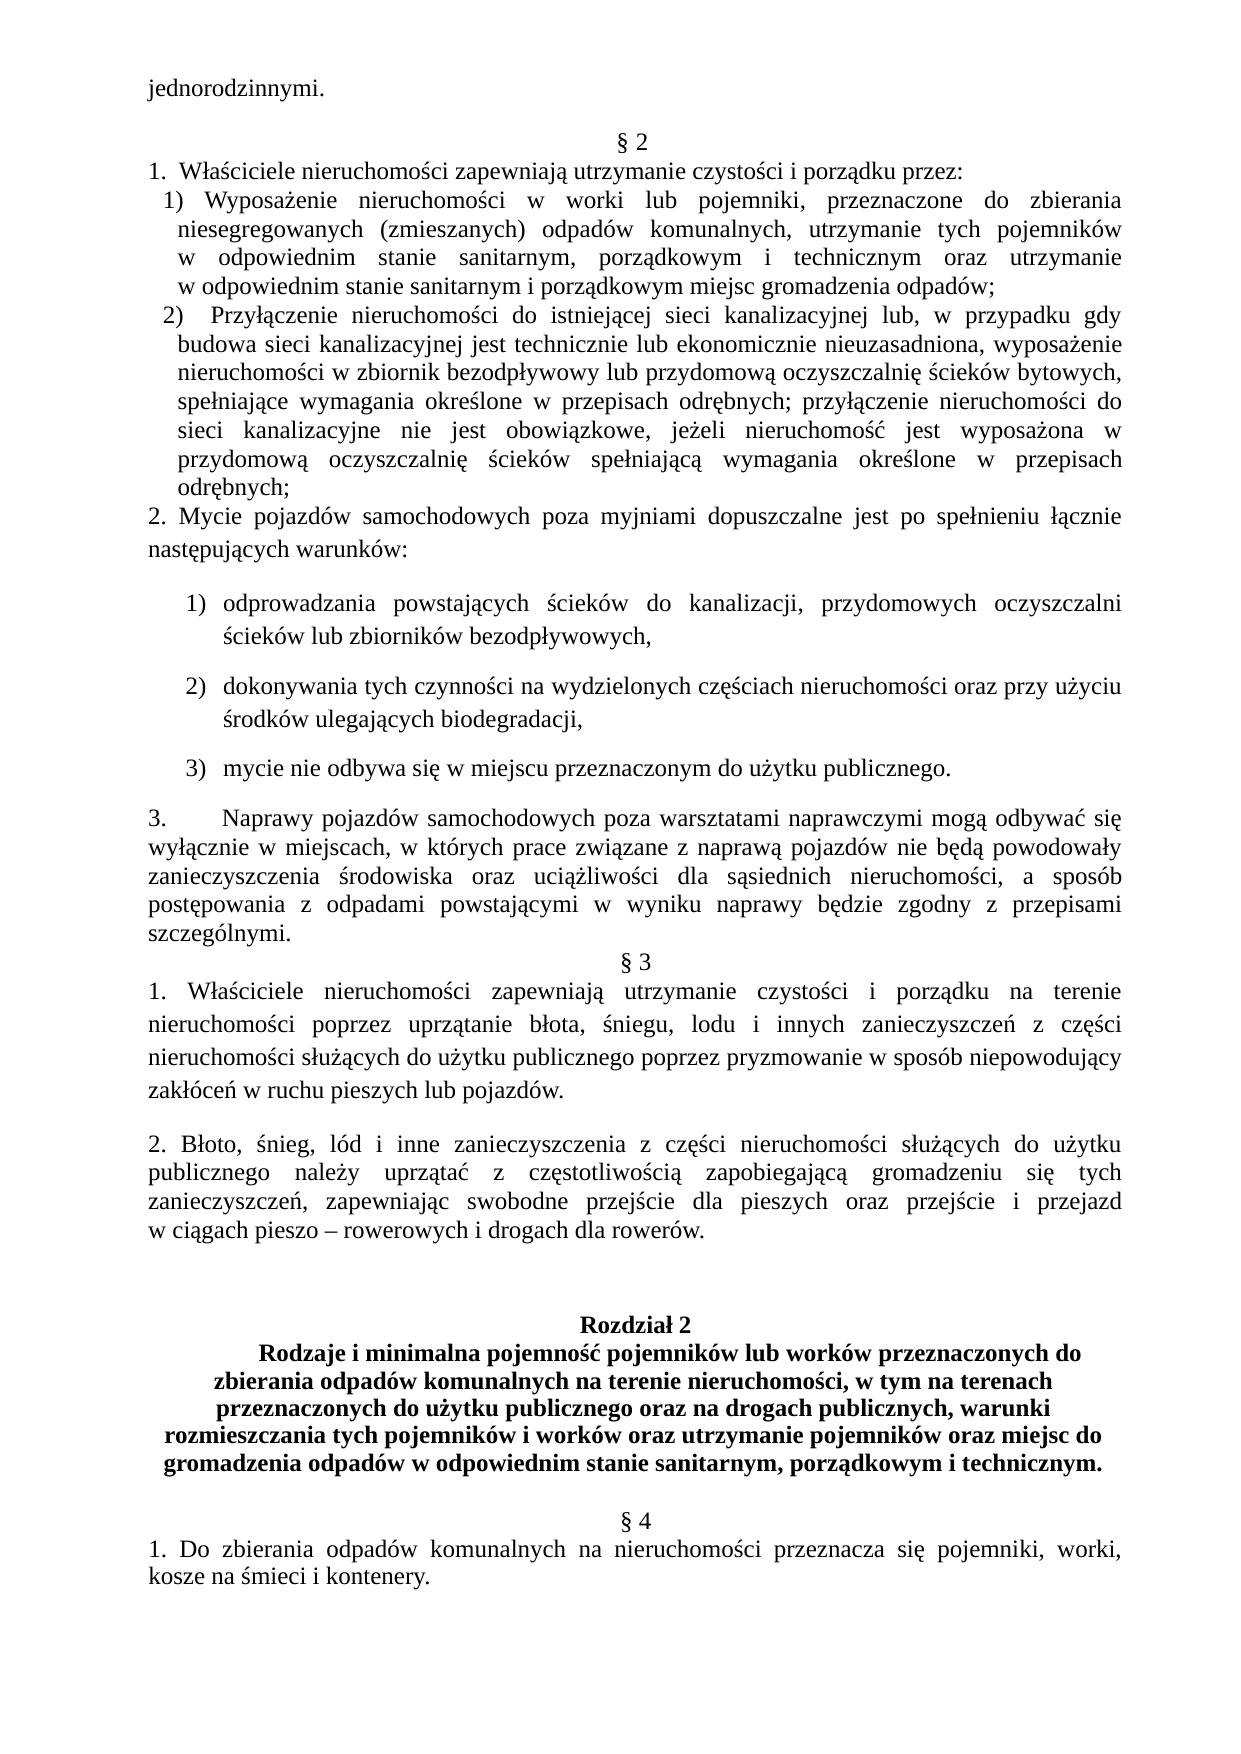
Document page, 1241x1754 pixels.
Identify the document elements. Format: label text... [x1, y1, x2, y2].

list 2 [616, 127, 1123, 156]
text jednorodzinnymi. [148, 73, 1123, 102]
text 2. Mycie pojazdów samochodowych poza myjniami dopuszczalne jest po spełnieniu łącznie następujących warunków: [148, 501, 1123, 563]
text 1. Do zbierania odpadów komunalnych na nieruchomości przeznacza się pojemniki, worki, kosze na śmieci i kontenery. [148, 1535, 1123, 1590]
text Rodzaje i minimalna pojemność pojemników lub worków przeznaczonych do zbierania odpadów komunalnych na terenie nieruchomości, w tym na terenach przeznaczonych do użytku publicznego oraz na drogach publicznych, warunki rozmieszczania tych pojemników i worków oraz utrzymanie pojemników oraz miejsc do gromadzenia odpadów w odpowiednim stanie sanitarnym, porządkowym i technicznym. [148, 1340, 1119, 1477]
text 1. Właściciele nieruchomości zapewniają utrzymanie czystości i porządku przez: [148, 156, 1123, 185]
list dokonywania tych czynności na wydzielonych częściach nieruchomości oraz przy użyciu środków ulegających biodegradacji, [185, 671, 1123, 733]
text 1. Właściciele nieruchomości zapewniają utrzymanie czystości i porządku na terenie nieruchomości poprzez uprzątanie błota, śniegu, lodu i innych zanieczyszczeń z części nieruchomości służących do użytku publicznego poprzez pryzmowanie w sposób niepowodujący zakłóceń w ruchu pieszych lub pojazdów. [148, 976, 1123, 1103]
list odprowadzania powstających ścieków do kanalizacji, przydomowych oczyszczalni ścieków lub zbiorników bezodpływowych, [185, 588, 1123, 650]
text Rozdział 2 [148, 1310, 1123, 1338]
text 2) Przyłączenie nieruchomości do istniejącej sieci kanalizacyjnej lub, w przypadku gdy budowa sieci kanalizacyjnej jest technicznie lub ekonomicznie nieuzasadniona, wyposażenie nieruchomości w zbiornik bezodpływowy lub przydomową oczyszczalnię ścieków bytowych, spełniające wymagania określone w przepisach odrębnych; przyłączenie nieruchomości do sieci kanalizacyjne nie jest obowiązkowe, jeżeli nieruchomość jest wyposażona w przydomową oczyszczalnię ścieków spełniającą wymagania określone w przepisach odrębnych; [163, 300, 1123, 501]
list Naprawy pojazdów samochodowych poza warsztatami naprawczymi mogą odbywać się wyłącznie w miejscach, w których prace związane z naprawą pojazdów nie będą powodowały zanieczyszczenia środowiska oraz uciążliwości dla sąsiednich nieruchomości, a sposób postępowania z odpadami powstającymi w wyniku naprawy będzie zgodny z przepisami szczególnymi. [148, 803, 1123, 947]
text 1) Wyposażenie nieruchomości w worki lub pojemniki, przeznaczone do zbierania niesegregowanych (zmieszanych) odpadów komunalnych, utrzymanie tych pojemników w odpowiednim stanie sanitarnym, porządkowym i technicznym oraz utrzymanie w odpowiednim stanie sanitarnym i porządkowym miejsc gromadzenia odpadów; [163, 185, 1123, 300]
text § 3 [148, 947, 1123, 976]
text 2. Błoto, śnieg, lód i inne zanieczyszczenia z części nieruchomości służących do użytku publicznego należy uprzątać z częstotliwością zapobiegającą gromadzeniu się tych zanieczyszczeń, zapewniając swobodne przejście dla pieszych oraz przejście i przejazd w ciągach pieszo – rowerowych i drogach dla rowerów. [148, 1129, 1123, 1244]
text § 4 [148, 1506, 1123, 1535]
list mycie nie odbywa się w miejscu przeznaczonym do użytku publicznego. [185, 753, 1123, 782]
